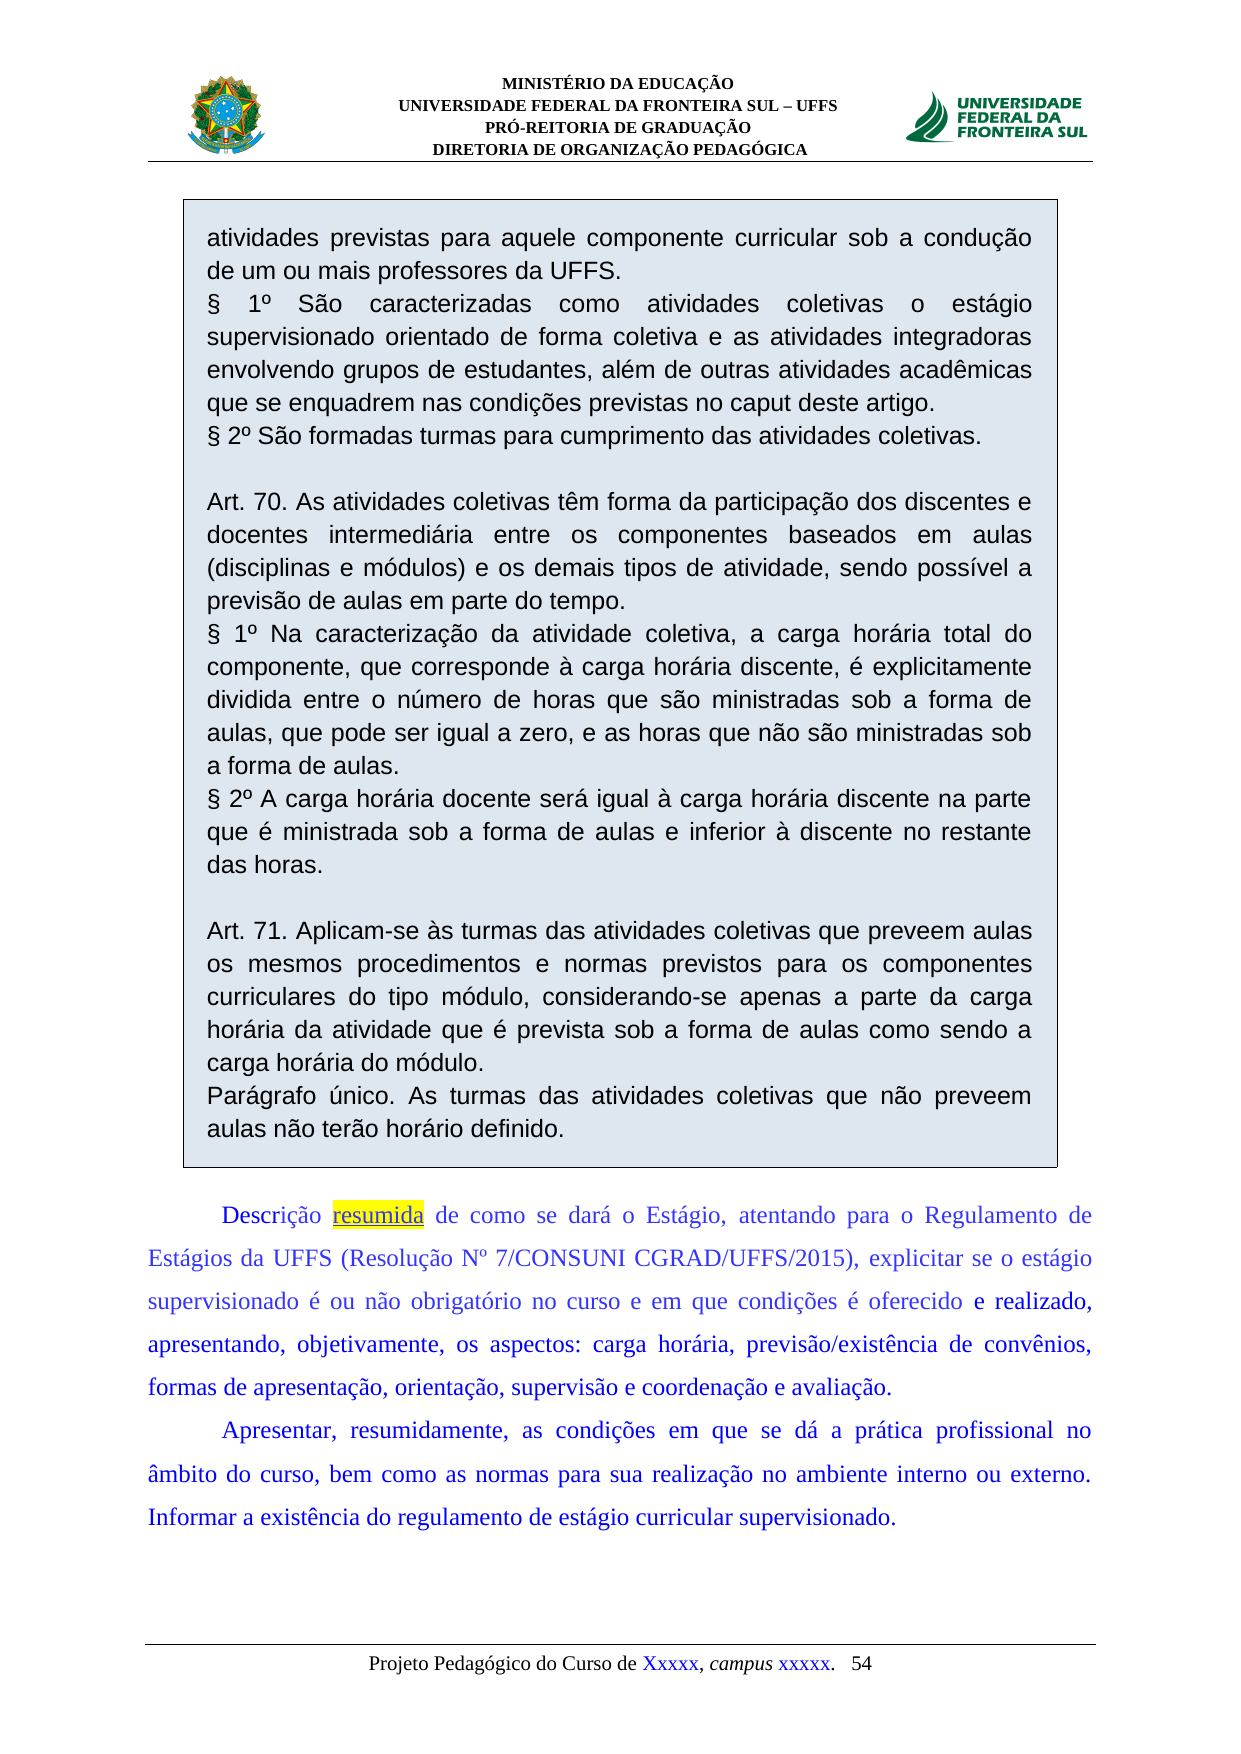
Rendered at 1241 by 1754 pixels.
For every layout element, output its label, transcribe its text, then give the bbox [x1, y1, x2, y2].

text Art. 71. Aplicam-se às turmas das atividades coletivas que preveem aulas os mesmos procedimentos e normas previstos para os componentes curriculares do tipo módulo, considerando-se apenas a parte da carga horária da atividade que é prevista sob a forma de aulas como sendo a carga horária do módulo. [184, 892, 1057, 1058]
picture [903, 90, 1090, 146]
text § 2º A carga horária docente será igual à carga horária discente na parte que é ministrada sob a forma de aulas e inferior à discente no restante das horas. [184, 760, 1057, 859]
text § 1º São caracterizadas como atividades coletivas o estágio supervisionado orientado de forma coletiva e as atividades integradoras envolvendo grupos de estudantes, além de outras atividades acadêmicas que se enquadrem nas condições previstas no caput deste artigo. [184, 265, 1057, 397]
picture [187, 76, 265, 154]
text § 2º São formadas turmas para cumprimento das atividades coletivas. [184, 397, 1057, 430]
text § 1º Na caracterização da atividade coletiva, a carga horária total do componente, que corresponde à carga horária discente, é explicitamente dividida entre o número de horas que são ministradas sob a forma de aulas, que pode ser igual a zero, e as horas que não são ministradas sob a forma de aulas. [184, 595, 1057, 760]
text Art. 70. As atividades coletivas têm forma da participação dos discentes e docentes intermediária entre os componentes baseados em aulas (disciplinas e módulos) e os demais tipos de atividade, sendo possível a previsão de aulas em parte do tempo. [184, 463, 1057, 595]
text Apresentar, resumidamente, as condições em que se dá a prática profissional no âmbito do curso, bem como as normas para sua realização no ambiente interno ou externo. Informar a existência do regulamento de estágio curricular supervisionado. [148, 1416, 1093, 1531]
text Parágrafo único. As turmas das atividades coletivas que não preveem aulas não terão horário definido. [184, 1058, 1057, 1167]
text Descrição resumida de como se dará o Estágio, atentando para o Regulamento de Estágios da UFFS (Resolução Nº 7/CONSUNI CGRAD/UFFS/2015), explicitar se o estágio supervisionado é ou não obrigatório no curso e em que condições é oferecido e realizado, apresentando, objetivamente, os aspectos: carga horária, previsão/existência de convênios, formas de apresentação, orientação, supervisão e coordenação e avaliação. [148, 1200, 1093, 1401]
text Art. 69. As atividades coletivas são aquelas previstas no Projeto Pedagógico do Curso em que um grupo de estudantes cumpre as atividades previstas para aquele componente curricular sob a condução de um ou mais professores da UFFS. [184, 200, 1057, 265]
